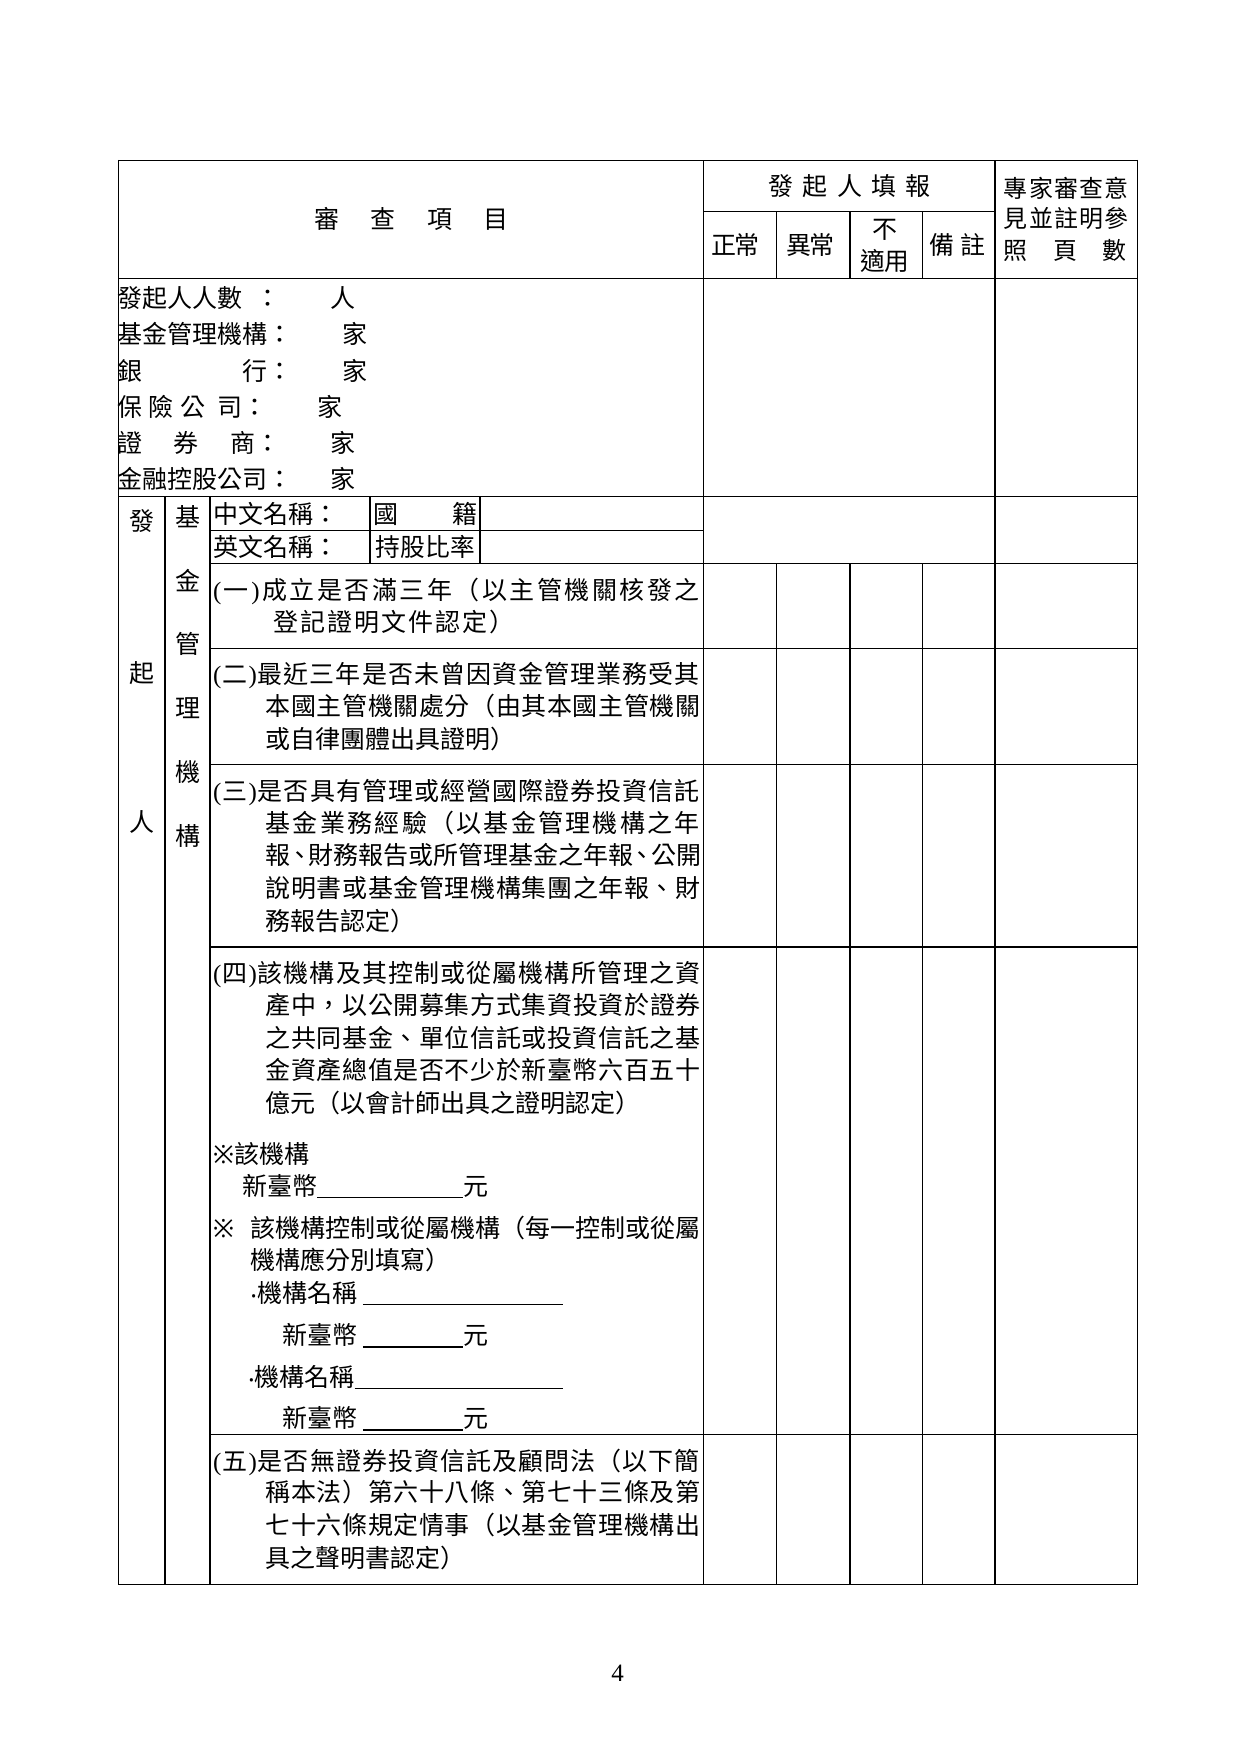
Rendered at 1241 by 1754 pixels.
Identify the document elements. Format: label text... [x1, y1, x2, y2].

table_cell 異常 [777, 212, 849, 277]
table_cell 國籍 [371, 497, 479, 530]
table_header 發 起 人 填 報 [704, 161, 994, 211]
table_cell [851, 649, 922, 764]
table_cell (四)該機構及其控制或從屬機構所管理之資產中，以公開募集方式集資投資於證券之共同基金、單位信託或投資信託之基金資產總值是否不少於新臺幣六百五十億元（以會計師出具之證明認定） ※該機構 新臺幣 元 該機構控制或從屬機構（每一控制或從屬機構應分別填寫） ‧機構名稱 新臺幣 元 ‧機構名稱 新臺幣 元 [211, 948, 703, 1434]
table_header 專家審查意見並註明參照頁數 [996, 161, 1137, 277]
table_cell 基 金 管 理 機 構 [166, 497, 209, 1583]
table_cell (二)最近三年是否未曾因資金管理業務受其本國主管機關處分（由其本國主管機關或自律團體出具證明） [211, 649, 703, 764]
table_cell 持股比率 [371, 531, 479, 563]
table_cell [923, 1435, 994, 1583]
table_cell [851, 1435, 922, 1583]
table_cell [851, 564, 922, 647]
table_cell [851, 765, 922, 946]
table_cell [481, 531, 703, 563]
table_cell (一)成立是否滿三年（以主管機關核發之登記證明文件認定） [211, 564, 703, 647]
table_cell [923, 649, 994, 764]
table_cell [704, 564, 776, 647]
table_cell [704, 497, 994, 563]
table_cell [704, 649, 776, 764]
table_cell [996, 948, 1137, 1434]
table_cell [923, 765, 994, 946]
table_cell 中文名稱： [211, 497, 369, 530]
table_cell 英文名稱： [211, 531, 369, 563]
table_cell [704, 1435, 776, 1583]
table_cell [777, 1435, 849, 1583]
table_cell [777, 649, 849, 764]
table_cell [923, 948, 994, 1434]
table_cell [777, 765, 849, 946]
table_cell [704, 948, 776, 1434]
table_cell [777, 564, 849, 647]
table_cell [704, 765, 776, 946]
table_cell [996, 564, 1137, 647]
table_header 審 查 項 目 [119, 161, 703, 277]
table_cell 發 起 人 [119, 497, 164, 1583]
table_cell [923, 564, 994, 647]
table_cell [704, 279, 994, 496]
table_cell [851, 948, 922, 1434]
table_cell (三)是否具有管理或經營國際證券投資信託基金業務經驗（以基金管理機構之年報、財務報告或所管理基金之年報、公開說明書或基金管理機構集團之年報、財務報告認定） [211, 765, 703, 946]
table_cell 正常 [704, 212, 776, 277]
table_cell (五)是否無證券投資信託及顧問法（以下簡稱本法）第六十八條、第七十三條及第七十六條規定情事（以基金管理機構出具之聲明書認定） [211, 1435, 703, 1583]
table_cell [777, 948, 849, 1434]
table_cell [996, 279, 1137, 496]
table_cell [996, 649, 1137, 764]
table_cell 備註 [923, 212, 994, 277]
table_cell [481, 497, 703, 530]
table_cell 不 適用 [851, 212, 922, 277]
table_cell [996, 497, 1137, 563]
table_cell 發起人人數 ： 人 基金管理機構： 家 銀 行： 家 保 險 公 司： 家 證 券 商： 家 金融控股公司： 家 [119, 279, 703, 496]
table_cell [996, 765, 1137, 946]
table_cell [996, 1435, 1137, 1583]
